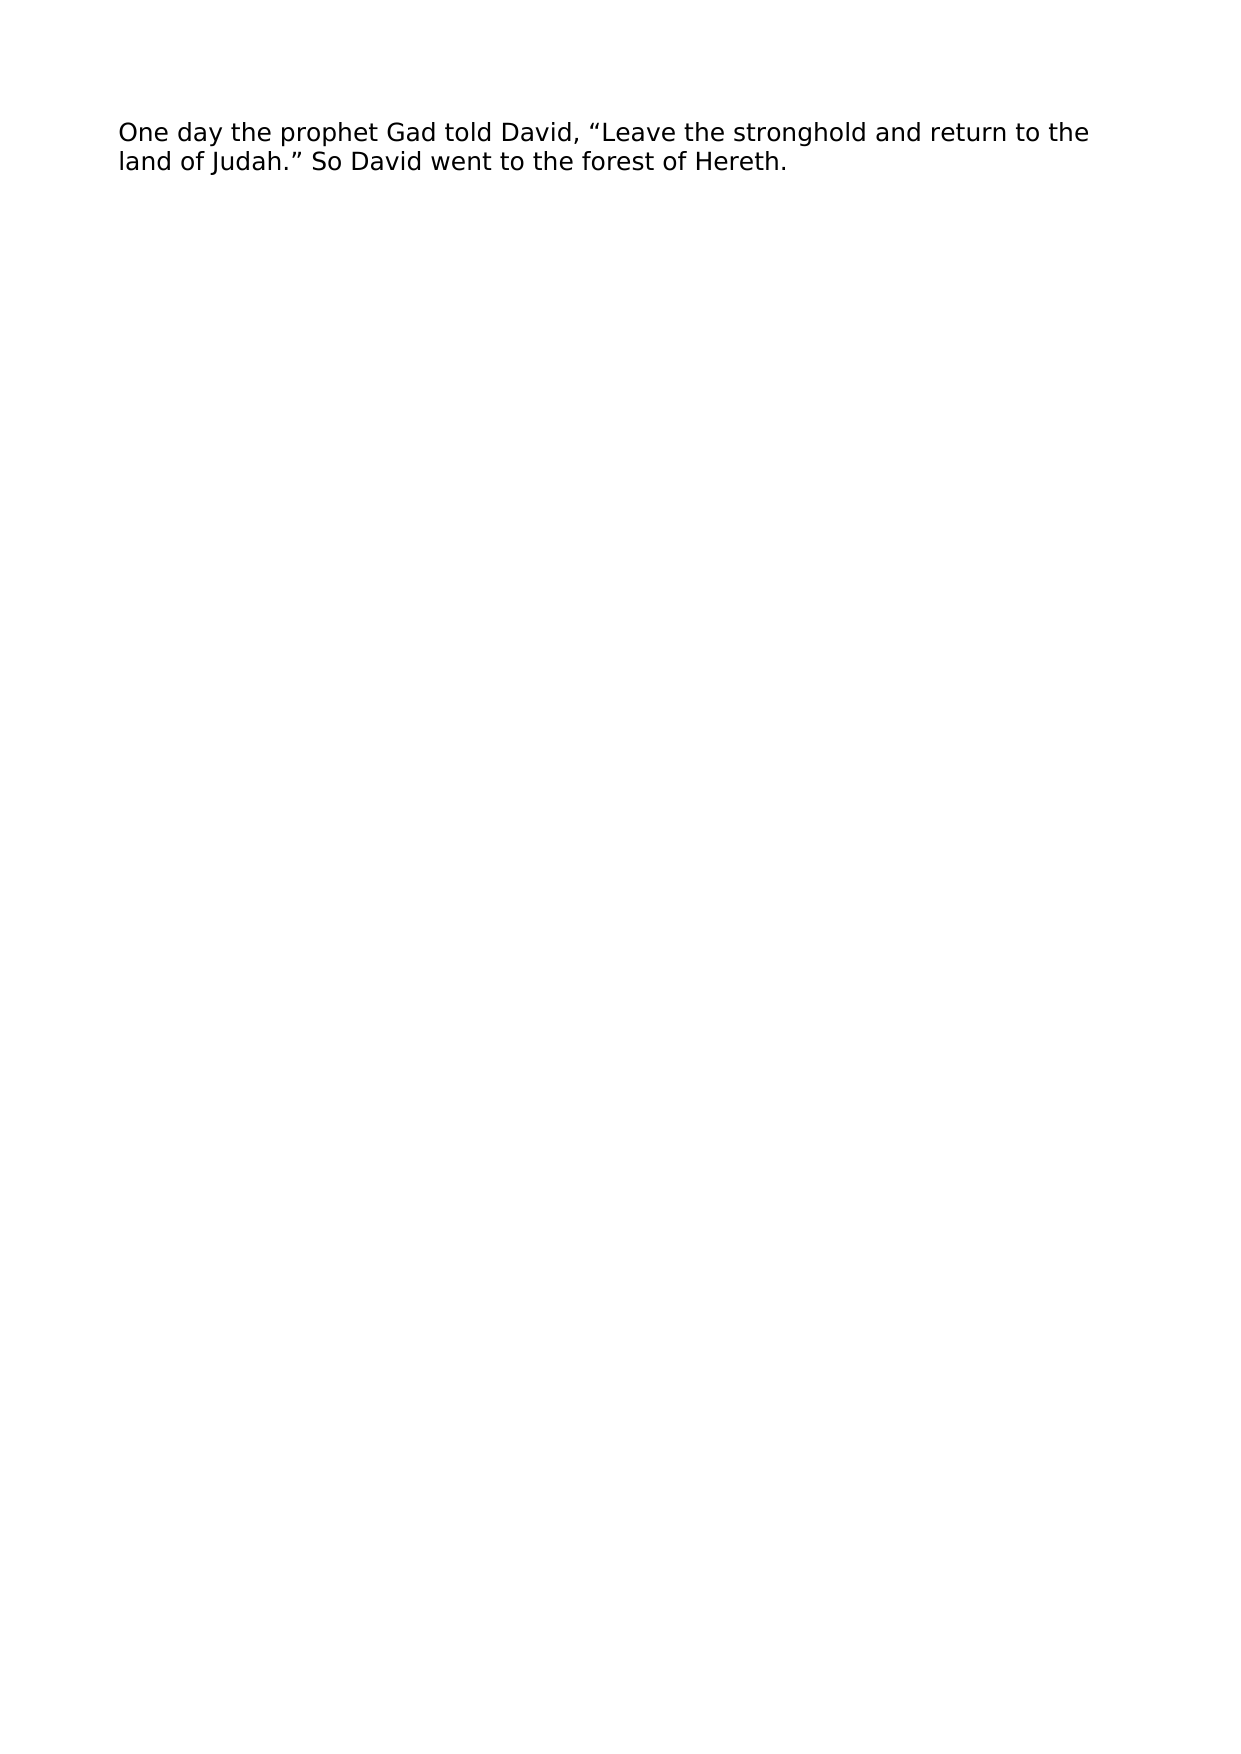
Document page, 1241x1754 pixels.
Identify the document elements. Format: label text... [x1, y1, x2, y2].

text One day the prophet Gad told David, “Leave the stronghold and return to the land of Judah.” So David went to the forest of Hereth. [118, 118, 1122, 176]
